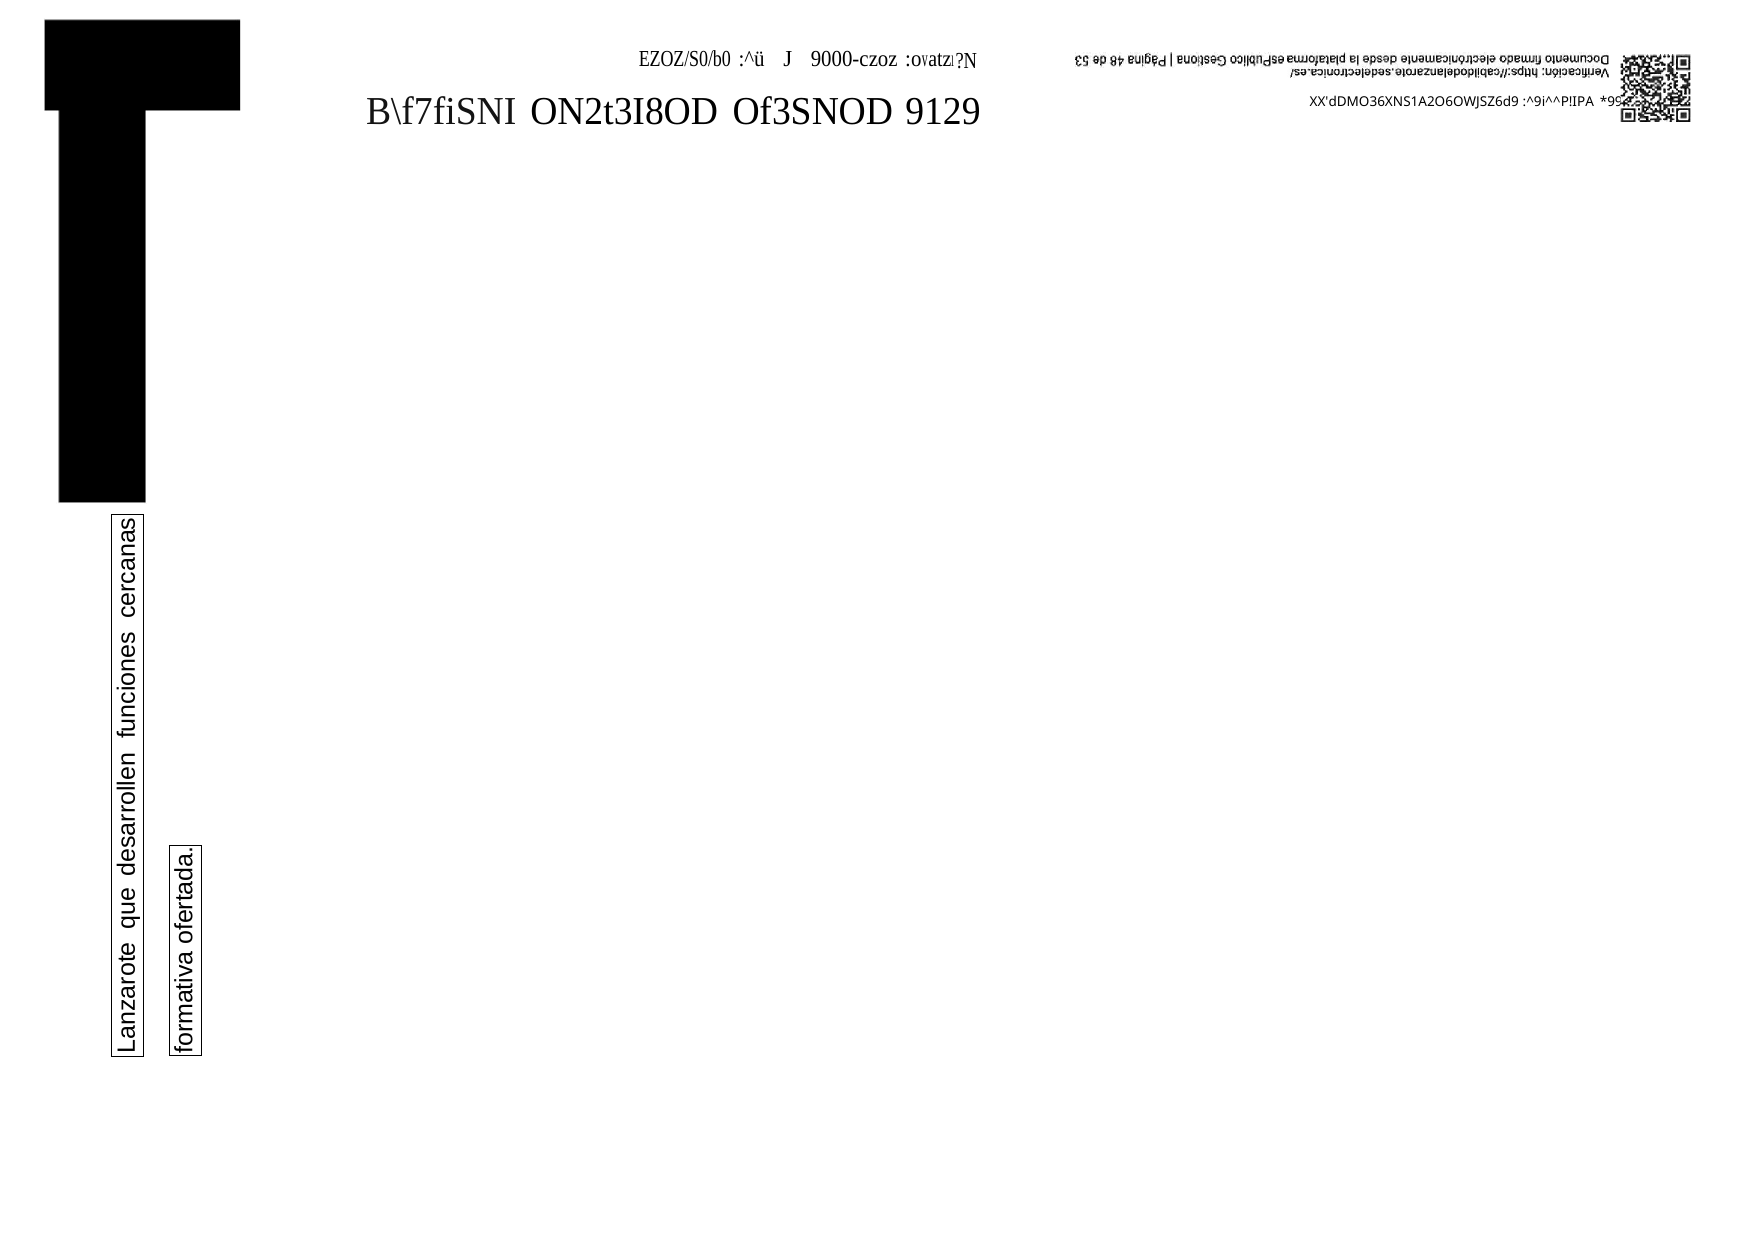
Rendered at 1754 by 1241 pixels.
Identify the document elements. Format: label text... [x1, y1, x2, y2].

picture [1287, 52, 1609, 73]
text formativa ofertada. [170, 848, 198, 1055]
picture [1075, 52, 1284, 68]
picture [43, 18, 241, 504]
text B\f7fiSNI ON2t3I8OD Of3SNOD 9129 XX'dDMO36XNS1A2O6OWJSZ6d9 :^9i^^P!IPA *990 [366, 73, 1620, 114]
text Lanzarote que desarrollen funciones cercanas [112, 516, 140, 1056]
text EZOZ/S0/b0 :^ü J 9000-czoz :ovatzı?N [637, 49, 978, 73]
picture [1620, 54, 1691, 122]
